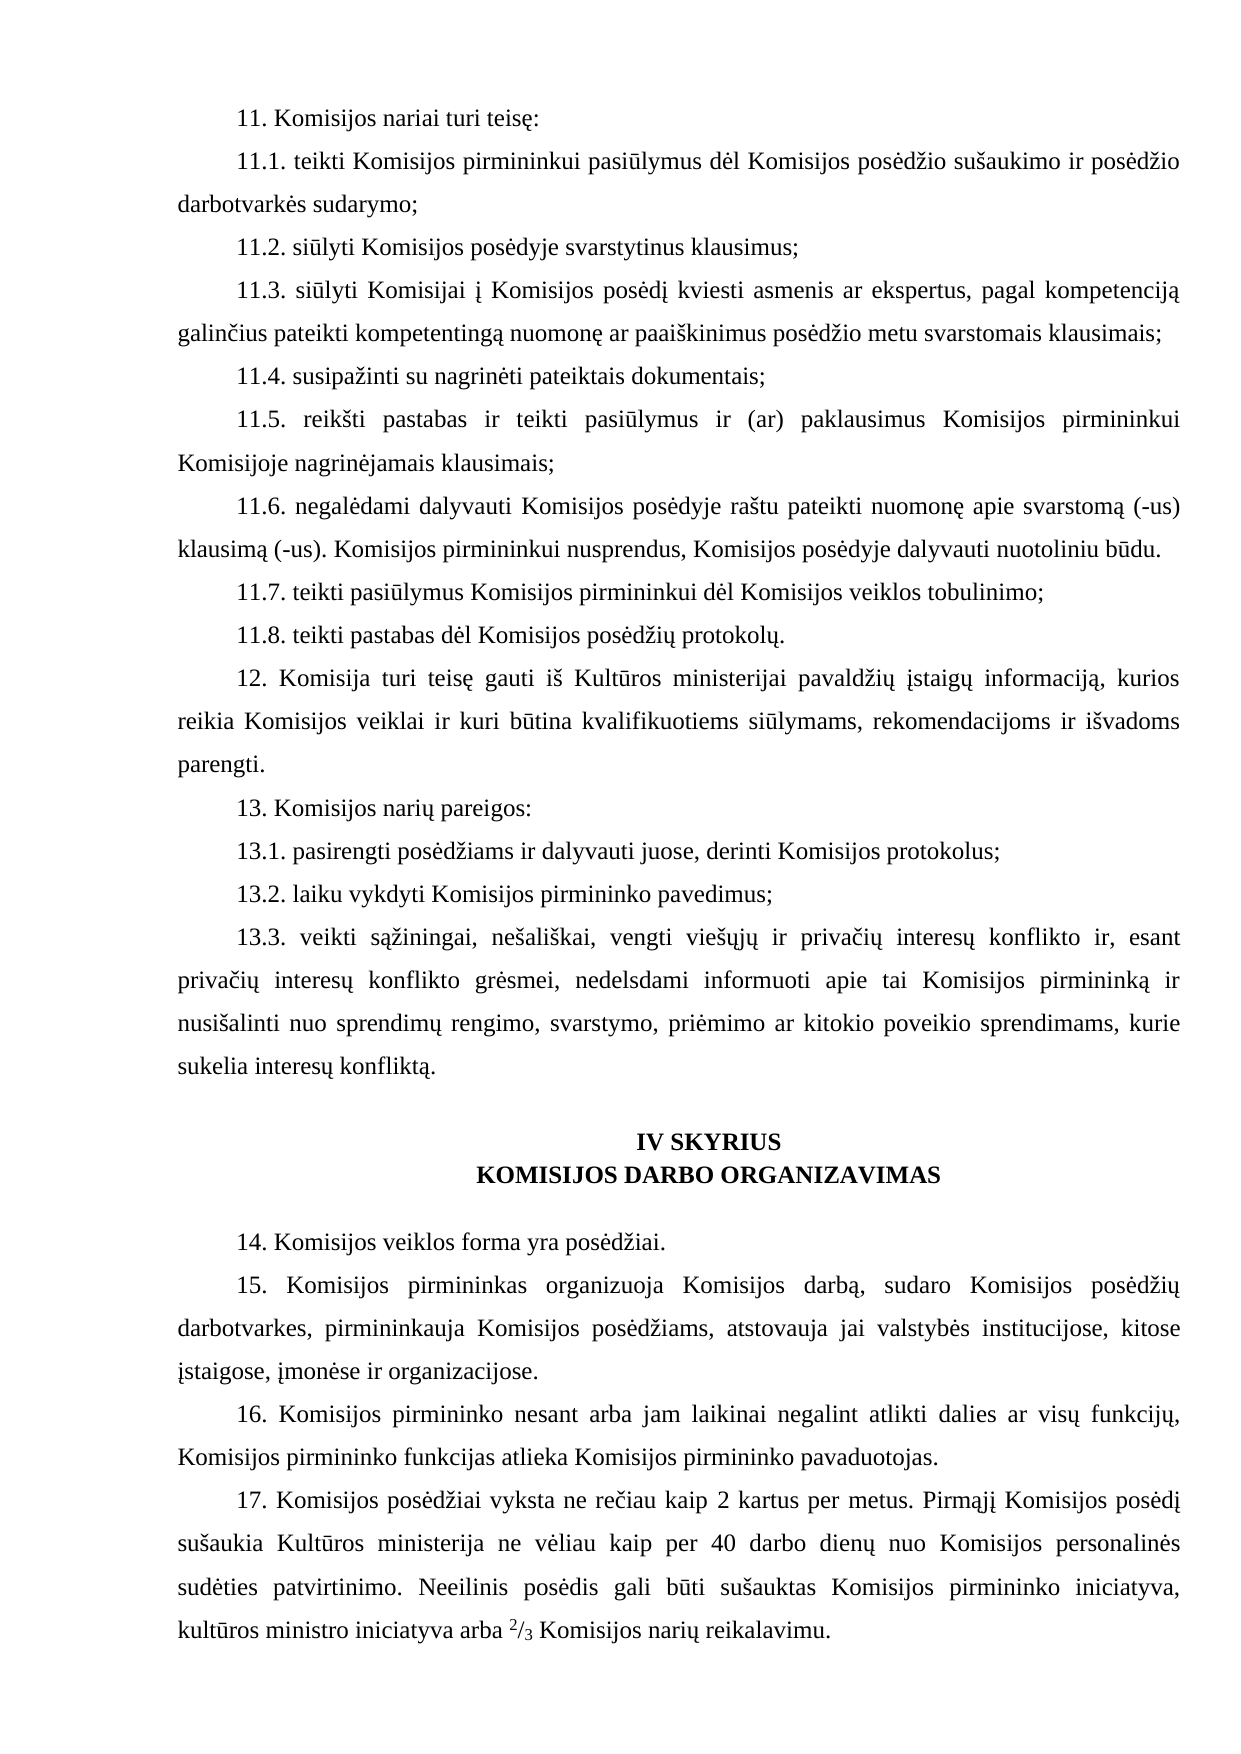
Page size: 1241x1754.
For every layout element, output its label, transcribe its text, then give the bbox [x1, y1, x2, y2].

text 11.7. teikti pasiūlymus Komisijos pirmininkui dėl Komisijos veiklos tobulinimo; [177, 577, 1181, 606]
text 13.3. veikti sąžiningai, nešališkai, vengti viešųjų ir privačių interesų konflikto ir, esant privačių interesų konflikto grėsmei, nedelsdami informuoti apie tai Komisijos pirmininką ir nusišalinti nuo sprendimų rengimo, svarstymo, priėmimo ar kitokio poveikio sprendimams, kurie sukelia interesų konfliktą. [177, 922, 1181, 1080]
text 13.2. laiku vykdyti Komisijos pirmininko pavedimus; [177, 879, 1181, 908]
text Komisijos DARBO ORGANIZAVIMAS [177, 1161, 1181, 1189]
text 13.1. pasirengti posėdžiams ir dalyvauti juose, derinti Komisijos protokolus; [177, 836, 1181, 864]
text 16. Komisijos pirmininko nesant arba jam laikinai negalint atlikti dalies ar visų funkcijų, Komisijos pirmininko funkcijas atlieka Komisijos pirmininko pavaduotojas. [177, 1399, 1181, 1471]
text 15. Komisijos pirmininkas organizuoja Komisijos darbą, sudaro Komisijos posėdžių darbotvarkes, pirmininkauja Komisijos posėdžiams, atstovauja jai valstybės institucijose, kitose įstaigose, įmonėse ir organizacijose. [177, 1270, 1181, 1385]
text 11.5. reikšti pastabas ir teikti pasiūlymus ir (ar) paklausimus Komisijos pirmininkui Komisijoje nagrinėjamais klausimais; [177, 404, 1181, 476]
text 11.2. siūlyti Komisijos posėdyje svarstytinus klausimus; [177, 232, 1181, 261]
text 12. Komisija turi teisę gauti iš Kultūros ministerijai pavaldžių įstaigų informaciją, kurios reikia Komisijos veiklai ir kuri būtina kvalifikuotiems siūlymams, rekomendacijoms ir išvadoms parengti. [177, 663, 1181, 778]
text 11.3. siūlyti Komisijai į Komisijos posėdį kviesti asmenis ar ekspertus, pagal kompetenciją galinčius pateikti kompetentingą nuomonę ar paaiškinimus posėdžio metu svarstomais klausimais; [177, 275, 1181, 347]
text 11.8. teikti pastabas dėl Komisijos posėdžių protokolų. [177, 620, 1181, 649]
text 14. Komisijos veiklos forma yra posėdžiai. [177, 1227, 1181, 1255]
text 13. Komisijos narių pareigos: [177, 793, 1181, 821]
text 11.1. teikti Komisijos pirmininkui pasiūlymus dėl Komisijos posėdžio sušaukimo ir posėdžio darbotvarkės sudarymo; [177, 146, 1181, 218]
text 11.6. negalėdami dalyvauti Komisijos posėdyje raštu pateikti nuomonę apie svarstomą (-us) klausimą (-us). Komisijos pirmininkui nusprendus, Komisijos posėdyje dalyvauti nuotoliniu būdu. [177, 491, 1181, 563]
text 17. Komisijos posėdžiai vyksta ne rečiau kaip 2 kartus per metus. Pirmąjį Komisijos posėdį sušaukia Kultūros ministerija ne vėliau kaip per 40 darbo dienų nuo Komisijos personalinės sudėties patvirtinimo. Neeilinis posėdis gali būti sušauktas Komisijos pirmininko iniciatyva, kultūros ministro iniciatyva arba 2/3 Komisijos narių reikalavimu. [177, 1485, 1181, 1643]
text 11.4. susipažinti su nagrinėti pateiktais dokumentais; [177, 361, 1181, 390]
text 11. Komisijos nariai turi teisę: [177, 103, 1181, 131]
text IV skyrius [177, 1127, 1181, 1156]
